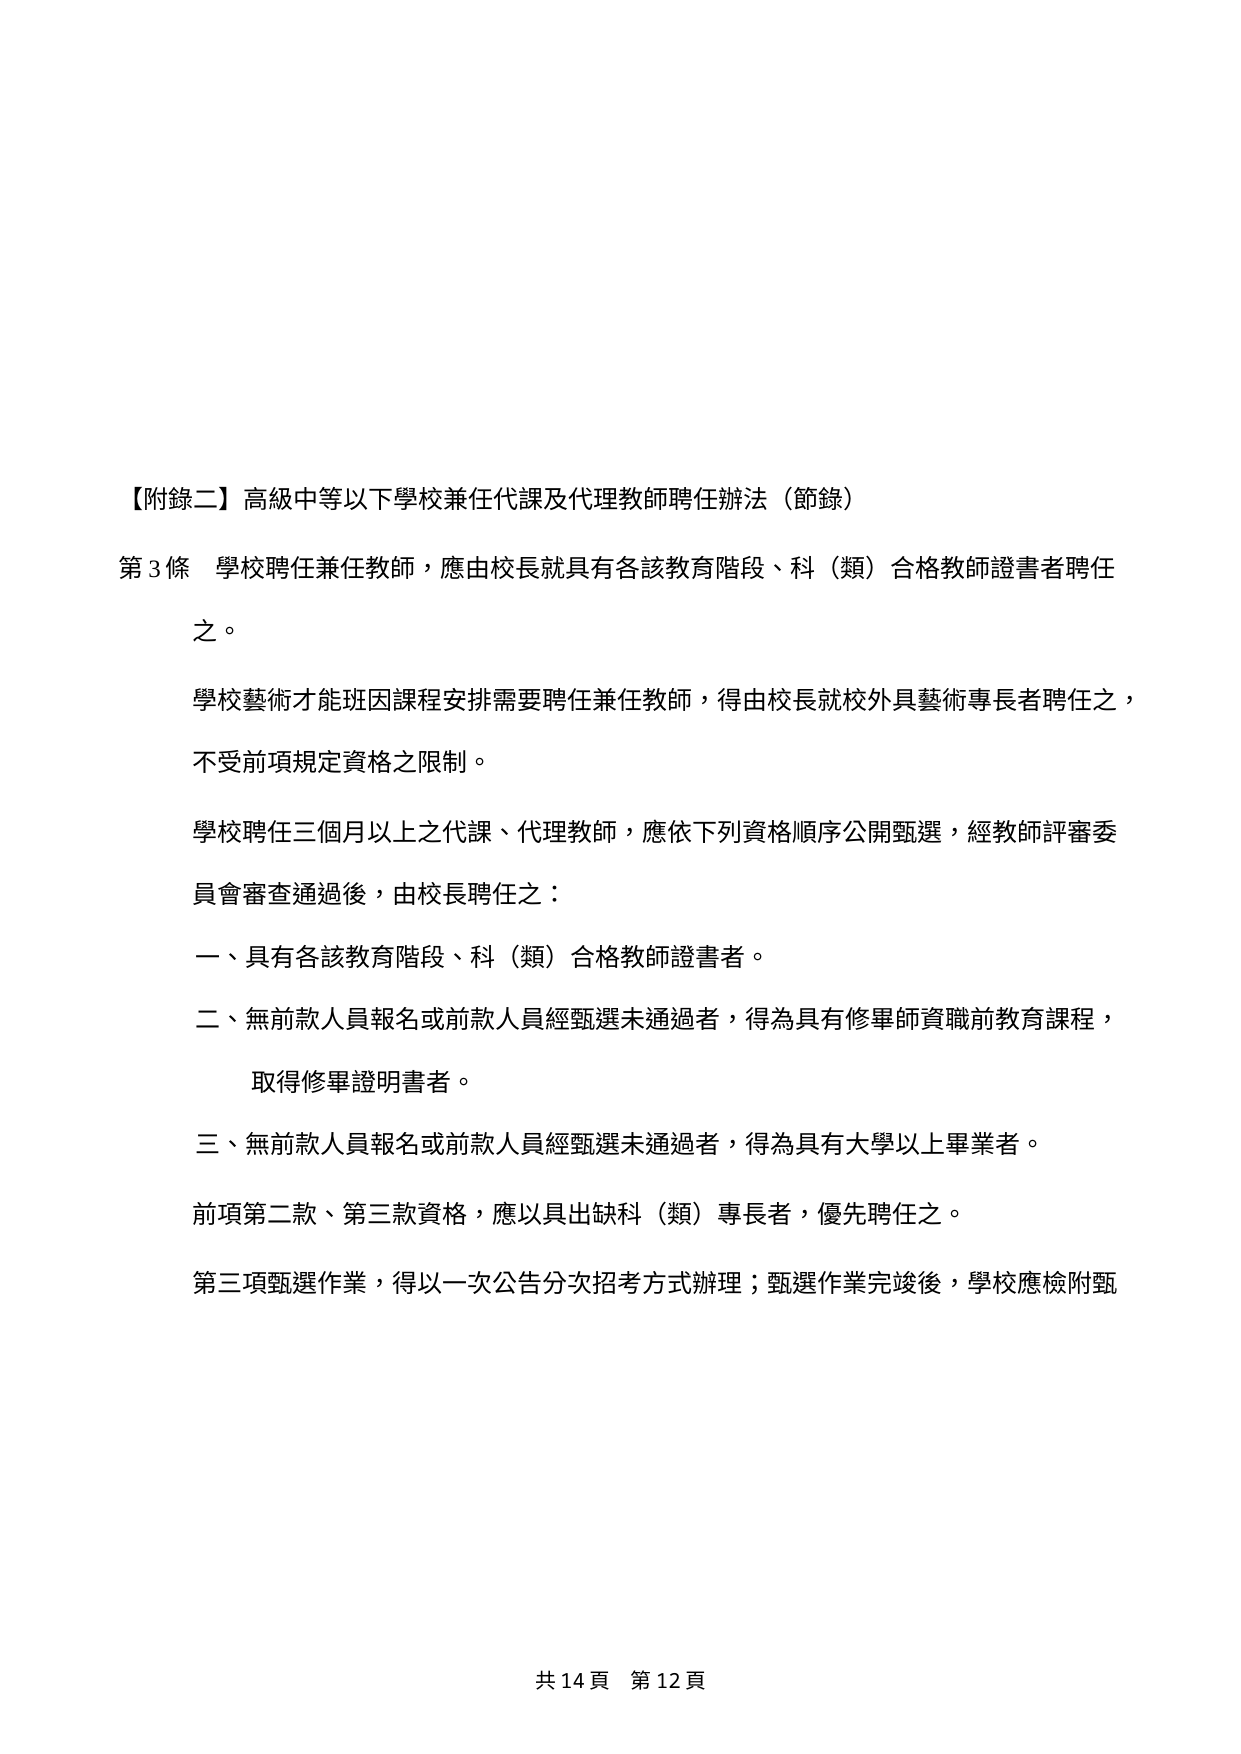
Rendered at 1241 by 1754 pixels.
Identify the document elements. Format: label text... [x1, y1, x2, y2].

text 二、無前款人員報名或前款人員經甄選未通過者，得為具有修畢師資職前教育課程，取得修畢證明書者。 [195, 976, 1122, 1101]
text 學校聘任三個月以上之代課、代理教師，應依下列資格順序公開甄選，經教師評審委員會審查通過後，由校長聘任之： [192, 789, 1122, 914]
text 前項第二款、第三款資格，應以具出缺科（類）專長者，優先聘任之。 [192, 1171, 1122, 1233]
text 第三項甄選作業，得以一次公告分次招考方式辦理；甄選作業完竣後，學校應檢附甄 [192, 1240, 1122, 1302]
text 三、無前款人員報名或前款人員經甄選未通過者，得為具有大學以上畢業者。 [118, 1101, 1122, 1164]
text 第3條 學校聘任兼任教師，應由校長就具有各該教育階段、科（類）合格教師證書者聘任之。 [118, 525, 1122, 650]
text 學校藝術才能班因課程安排需要聘任兼任教師，得由校長就校外具藝術專長者聘任之，不受前項規定資格之限制。 [192, 657, 1122, 782]
text 【附錄二】高級中等以下學校兼任代課及代理教師聘任辦法（節錄） [118, 456, 1122, 518]
text 一、具有各該教育階段、科（類）合格教師證書者。 [118, 914, 1122, 976]
